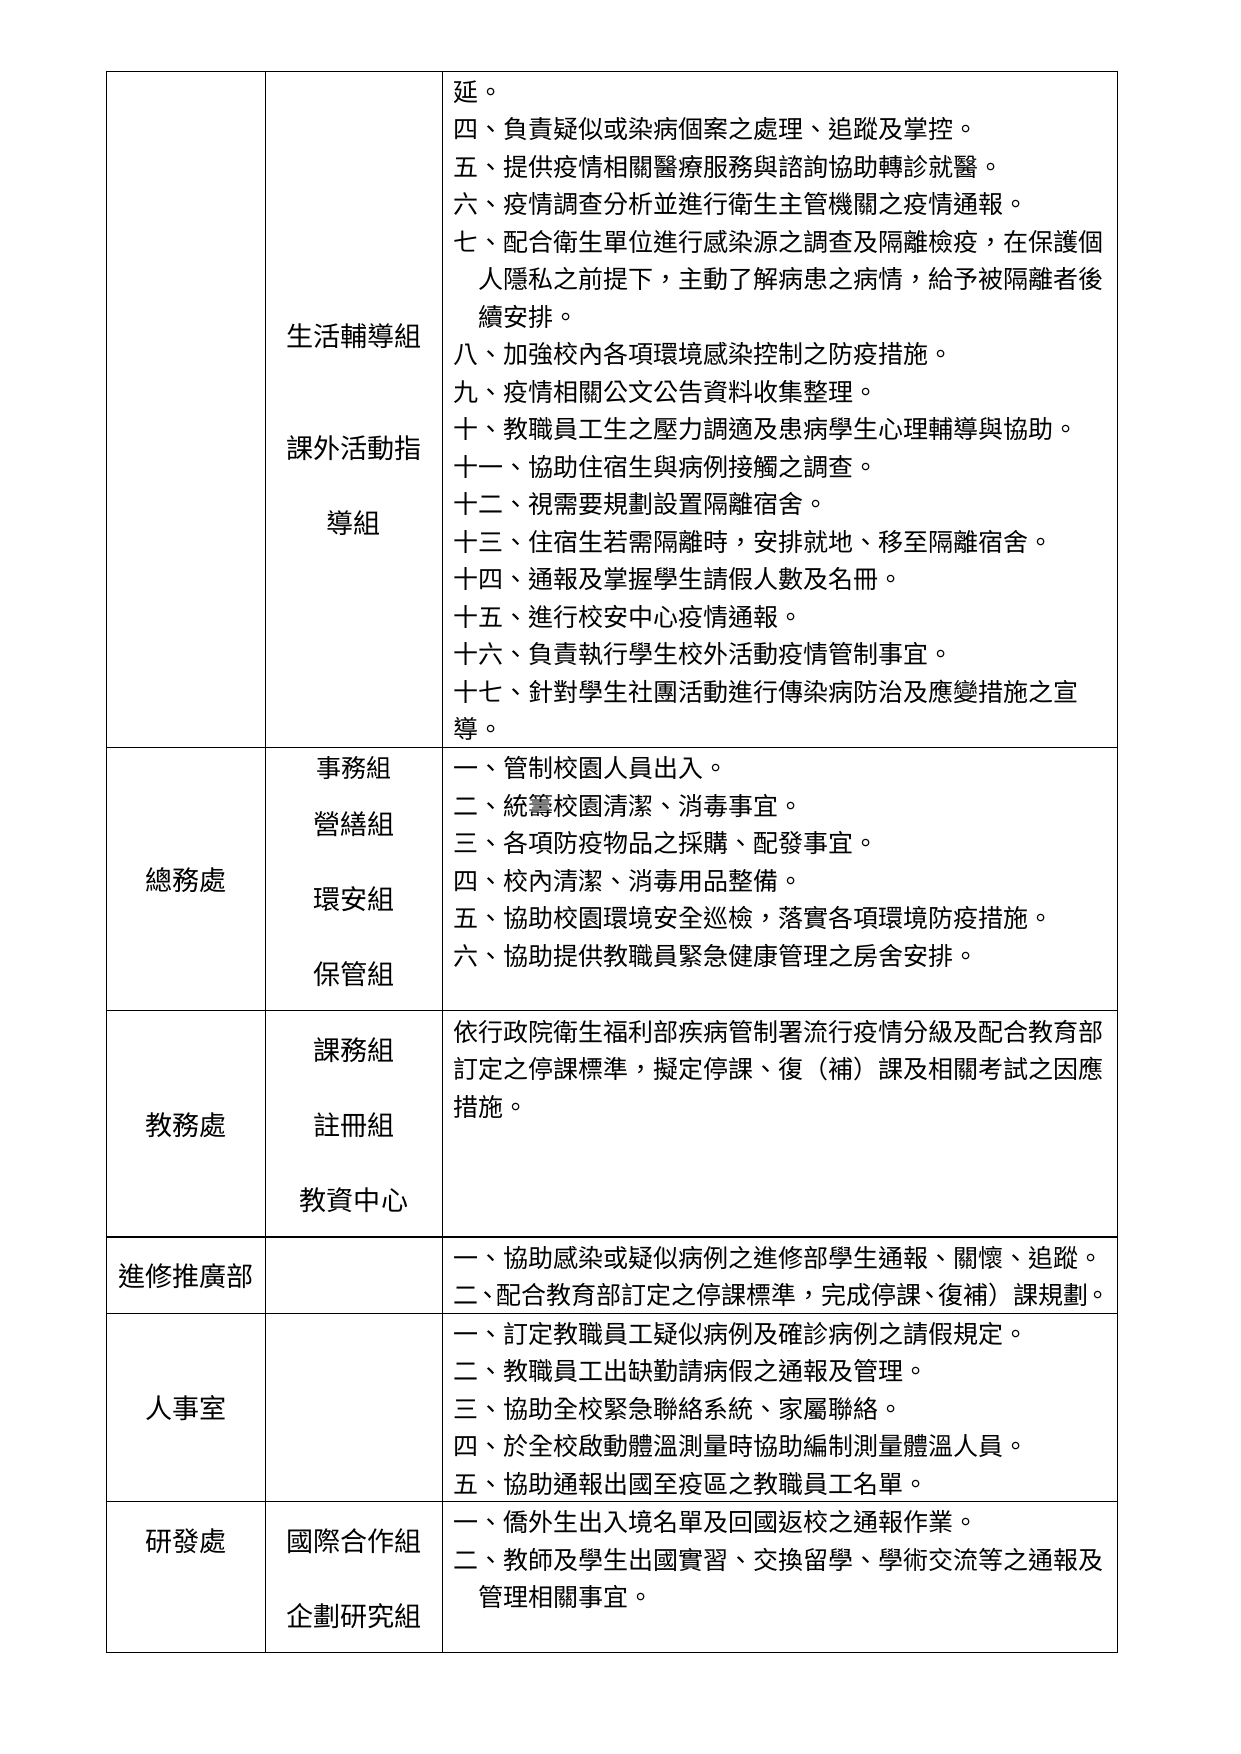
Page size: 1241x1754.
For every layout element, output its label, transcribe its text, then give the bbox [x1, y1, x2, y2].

table_cell 依行政院衛生福利部疾病管制署流行疫情分級及配合教育部訂定之停課標準，擬定停課、復（補）課及相關考試之因應措施。 [443, 1011, 1117, 1236]
table_cell [107, 72, 265, 747]
table_cell 事務組 營繕組 環安組 保管組 [266, 748, 442, 1010]
table_cell 一、僑外生出入境名單及回國返校之通報作業。 二、教師及學生出國實習、交換留學、學術交流等之通報及 管理相關事宜。 [443, 1502, 1117, 1652]
table_cell 研發處 [107, 1502, 265, 1652]
table_cell [266, 1238, 442, 1312]
table_cell 一、訂定教職員工疑似病例及確診病例之請假規定。 二、教職員工出缺勤請病假之通報及管理。 三、協助全校緊急聯絡系統、家屬聯絡。 四、於全校啟動體溫測量時協助編制測量體溫人員。 五、協助通報出國至疫區之教職員工名單。 [443, 1314, 1117, 1501]
table_cell 一、協助感染或疑似病例之進修部學生通報、關懷、追蹤。 二、配合教育部訂定之停課標準，完成停課、復補）課規劃。 [443, 1238, 1117, 1312]
table_cell 一、管制校園人員出入。 二、統籌校園清潔、消毒事宜。 三、各項防疫物品之採購、配發事宜。 四、校內清潔、消毒用品整備。 五、協助校園環境安全巡檢，落實各項環境防疫措施。 六、協助提供教職員緊急健康管理之房舍安排。 [443, 748, 1117, 1010]
table_cell [266, 1314, 442, 1501]
table_cell 人事室 [107, 1314, 265, 1501]
table_cell 延。 四、負責疑似或染病個案之處理、追蹤及掌控。 五、提供疫情相關醫療服務與諮詢協助轉診就醫。 六、疫情調查分析並進行衛生主管機關之疫情通報。 七、配合衛生單位進行感染源之調查及隔離檢疫，在保護個 人隱私之前提下，主動了解病患之病情，給予被隔離者後續安排。 八、加強校內各項環境感染控制之防疫措施。 九、疫情相關公文公告資料收集整理。 十、教職員工生之壓力調適及患病學生心理輔導與協助。 十一、協助住宿生與病例接觸之調查。 十二、視需要規劃設置隔離宿舍。 十三、住宿生若需隔離時，安排就地、移至隔離宿舍。 十四、通報及掌握學生請假人數及名冊。 十五、進行校安中心疫情通報。 十六、負責執行學生校外活動疫情管制事宜。 十七、針對學生社團活動進行傳染病防治及應變措施之宣導。 [443, 72, 1117, 747]
table_cell 課務組 註冊組 教資中心 [266, 1011, 442, 1236]
table_cell 總務處 [107, 748, 265, 1010]
table_cell 國際合作組 企劃研究組 [266, 1502, 442, 1652]
table_cell 生活輔導組 課外活動指導組 [266, 72, 442, 747]
table_cell 教務處 [107, 1011, 265, 1236]
table_cell 進修推廣部 [107, 1238, 265, 1312]
